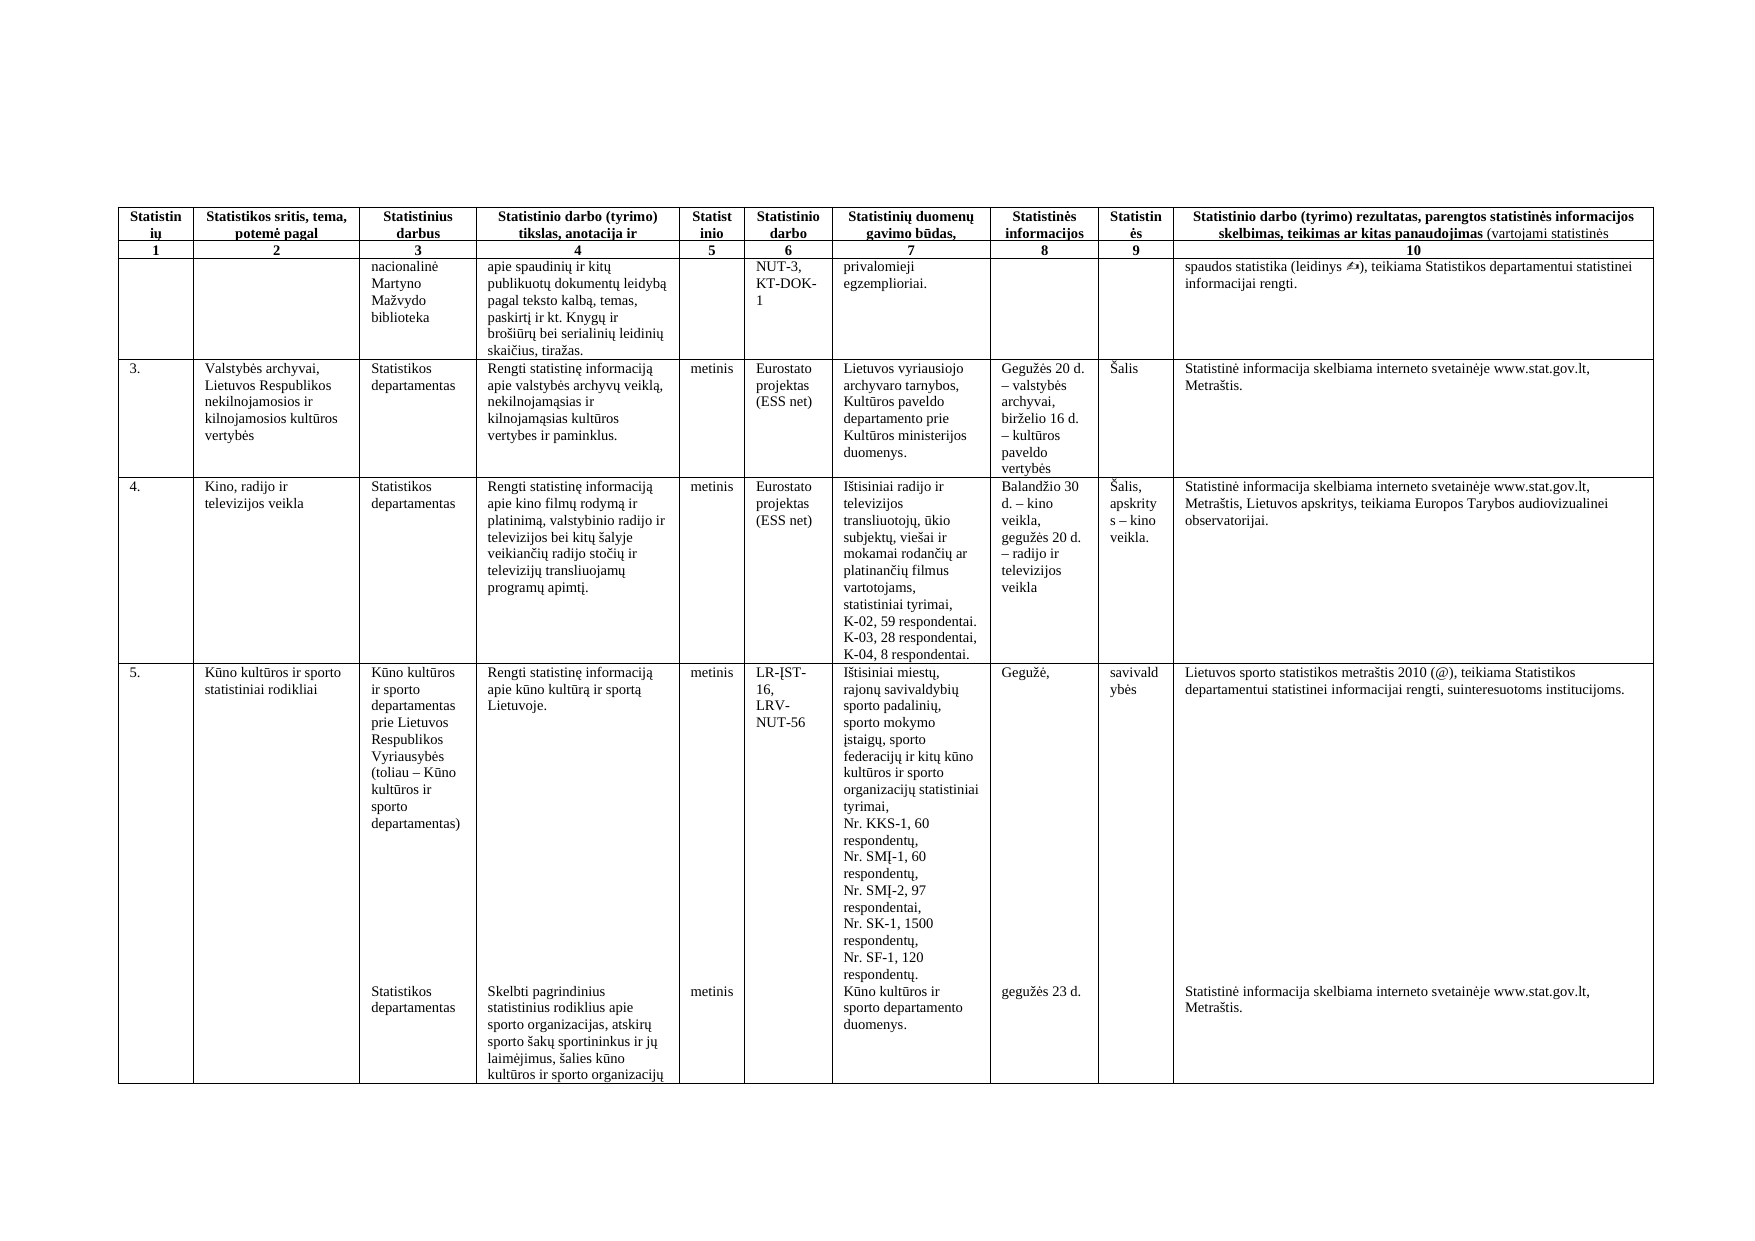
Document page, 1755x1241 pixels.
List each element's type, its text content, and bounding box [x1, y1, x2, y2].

table_cell 8 [991, 241, 1098, 258]
table_cell 5 [680, 241, 744, 258]
table_cell savivaldybės [1099, 664, 1173, 982]
table_cell [991, 259, 1098, 359]
table_cell Gegužės 20 d. – valstybės archyvai, birželio 16 d. – kultūros paveldo vertybės [991, 360, 1098, 477]
table_cell Kūno kultūros ir sporto statistiniai rodikliai [194, 664, 359, 982]
table_cell metinis [680, 664, 744, 982]
table_header Statistinių duomenų gavimo būdas, šaltinis, statistinės ataskaitos formos santrumpa, statistinio tyrimo imties dydis, respondentų skaičius2 [833, 208, 990, 240]
table_cell 2 [194, 241, 359, 258]
table_cell metinis [680, 360, 744, 477]
table_cell 3 [360, 241, 476, 258]
table_cell apie spaudinių ir kitų publikuotų dokumentų leidybą pagal teksto kalbą, temas, paskirtį ir kt. Knygų ir brošiūrų bei serialinių leidinių skaičius, tiražas. [477, 259, 679, 359]
table_cell [119, 259, 193, 359]
table_cell metinis [680, 982, 744, 1083]
table_cell gegužės 23 d. [991, 982, 1098, 1083]
table_cell Ištisiniai radijo ir televizijos transliuotojų, ūkio subjektų, viešai ir mokamai rodančių ar platinančių filmus vartotojams, statistiniai tyrimai, K-02, 59 respondentai. K-03, 28 respondentai, K-04, 8 respondentai. [833, 478, 990, 663]
table_header Statistikos sritis, tema, potemė pagal reikalavimų statistikai sąvadą1 Statistinio darbo (tyrimo) pavadinimas [194, 208, 359, 240]
table_cell Kūno kultūros ir sporto departamentas prie Lietuvos Respublikos Vyriausybės (toliau – Kūno kultūros ir sporto departamentas) [360, 664, 476, 982]
table_cell Šalis [1099, 360, 1173, 477]
table_cell Statistinė informacija skelbiama interneto svetainėje www.lnb.lt, Lietuvos spaudos statistika (leidinys [ | ]), teikiama Statistikos departamentui statistinei informacijai rengti. [1174, 259, 1653, 359]
table_cell Statistikos departamentas [360, 982, 476, 1083]
table_cell privalomieji egzemplioriai. [833, 259, 990, 359]
table_cell Statistinė informacija skelbiama interneto svetainėje www.stat.gov.lt, Metraštis. [1174, 982, 1653, 1083]
table_cell Eurostato projektas (ESS net) [745, 478, 832, 663]
table_cell Eurostato projektas (ESS net) [745, 360, 832, 477]
table_cell Statistikos departamentas [360, 478, 476, 663]
table_cell 4. [119, 478, 193, 663]
table_cell NUT-3, KT-DOK-1 [745, 259, 832, 359]
table_cell [1099, 259, 1173, 359]
table_cell 7 [833, 241, 990, 258]
table_cell 1 [119, 241, 193, 258]
table_cell nacionalinė Martyno Mažvydo biblioteka [360, 259, 476, 359]
table_cell 5. [119, 664, 193, 982]
table_cell Skelbti pagrindinius statistinius rodiklius apie sporto organizacijas, atskirų sporto šakų sportininkus ir jų laimėjimus, šalies kūno kultūros ir sporto organizacijų [477, 982, 679, 1083]
table_header Statistinio darbo (tyrimo) periodiškumas [680, 208, 744, 240]
table_cell [119, 982, 193, 1083]
table_cell 10 [1174, 241, 1653, 258]
table_cell 9 [1099, 241, 1173, 258]
table_header Statistinės informacijos žemiausias teritorijos administracinis lygmuo [1099, 208, 1173, 240]
table_cell Balandžio 30 d. – kino veikla, gegužės 20 d. – radijo ir televizijos veikla [991, 478, 1098, 663]
table_cell Rengti statistinę informaciją apie valstybės archyvų veiklą, nekilnojamąsias ir kilnojamąsias kultūros vertybes ir paminklus. [477, 360, 679, 477]
table_cell Rengti statistinę informaciją apie kūno kultūrą ir sportą Lietuvoje. [477, 664, 679, 982]
table_header Statistinius darbus (tyrimus) vykdančios institucijos [360, 208, 476, 240]
table_cell [1099, 982, 1173, 1083]
table_cell LR-ĮST-16, LRV-NUT-56 [745, 664, 832, 982]
table_cell Ištisiniai miestų, rajonų savivaldybių sporto padalinių, sporto mokymo įstaigų, sporto federacijų ir kitų kūno kultūros ir sporto organizacijų statistiniai tyrimai, Nr. KKS-1, 60 respondentų, Nr. SMĮ-1, 60 respondentų, Nr. SMĮ-2, 97 respondentai, Nr. SK-1, 1500 respondentų, Nr. SF-1, 120 respondentų. [833, 664, 990, 982]
table_cell 4 [477, 241, 679, 258]
table_cell Statistinė informacija skelbiama interneto svetainėje www.stat.gov.lt, Metraštis, Lietuvos apskritys, teikiama Europos Tarybos audiovizualinei observatorijai. [1174, 478, 1653, 663]
table_cell Kūno kultūros ir sporto departamento duomenys. [833, 982, 990, 1083]
table_cell Lietuvos sporto statistikos metraštis 2010 (@), teikiama Statistikos departamentui statistinei informacijai rengti, suinteresuotoms institucijoms. [1174, 664, 1653, 982]
table_header Statistinės informacijos pateikimo vartotojams laikas [991, 208, 1098, 240]
table_cell metinis [680, 478, 744, 663]
table_cell Gegužė, [991, 664, 1098, 982]
table_cell 6 [745, 241, 832, 258]
table_cell [680, 259, 744, 359]
table_cell Šalis, apskritys – kino veikla. [1099, 478, 1173, 663]
table_header Statistinių darbų (tyrimų) eil. nr. potemėje [119, 208, 193, 240]
table_header Statistinio darbo (tyrimo) tikslas, anotacija ir pagrindiniai rodikliai [477, 208, 679, 240]
table_cell [745, 982, 832, 1083]
table_cell Statistikos departamentas [360, 360, 476, 477]
table_cell [194, 982, 359, 1083]
table_cell 3. [119, 360, 193, 477]
table_header Statistinio darbo (tyrimo) teisinis pagrindas (teisės akto santrumpa ir eil. nr. teisės aktų sąraše (priedas) [745, 208, 832, 240]
table_header Statistinio darbo (tyrimo) rezultatas, parengtos statistinės informacijos skelbimas, teikimas ar kitas panaudojimas (vartojami statistinės informacijos pateikimo formos sąlyginiai žymėjimai: [ | ] – spaudinys, CD – kompaktinis diskas, @ – elektroninė versija; Statistikos leidinių santrumpos: Mėnraštis – mėnesinis biuletenis „Lietuvos ekonominė ir socialinė raida“ [ | ], @, Metraštis – „Lietuvos statistikos metraštis“ ,[ | ] @, Lietuvos apskritys – metinis statistikos leidinys „Lietuvos apskritys“ [ | ], @) [1174, 208, 1653, 240]
table_cell Statistinė informacija skelbiama interneto svetainėje www.stat.gov.lt, Metraštis. [1174, 360, 1653, 477]
table_cell [194, 259, 359, 359]
table_cell Rengti statistinę informaciją apie kino filmų rodymą ir platinimą, valstybinio radijo ir televizijos bei kitų šalyje veikiančių radijo stočių ir televizijų transliuojamų programų apimtį. [477, 478, 679, 663]
table_cell Kino, radijo ir televizijos veikla [194, 478, 359, 663]
table_cell Lietuvos vyriausiojo archyvaro tarnybos, Kultūros paveldo departamento prie Kultūros ministerijos duomenys. [833, 360, 990, 477]
table_cell Valstybės archyvai, Lietuvos Respublikos nekilnojamosios ir kilnojamosios kultūros vertybės [194, 360, 359, 477]
